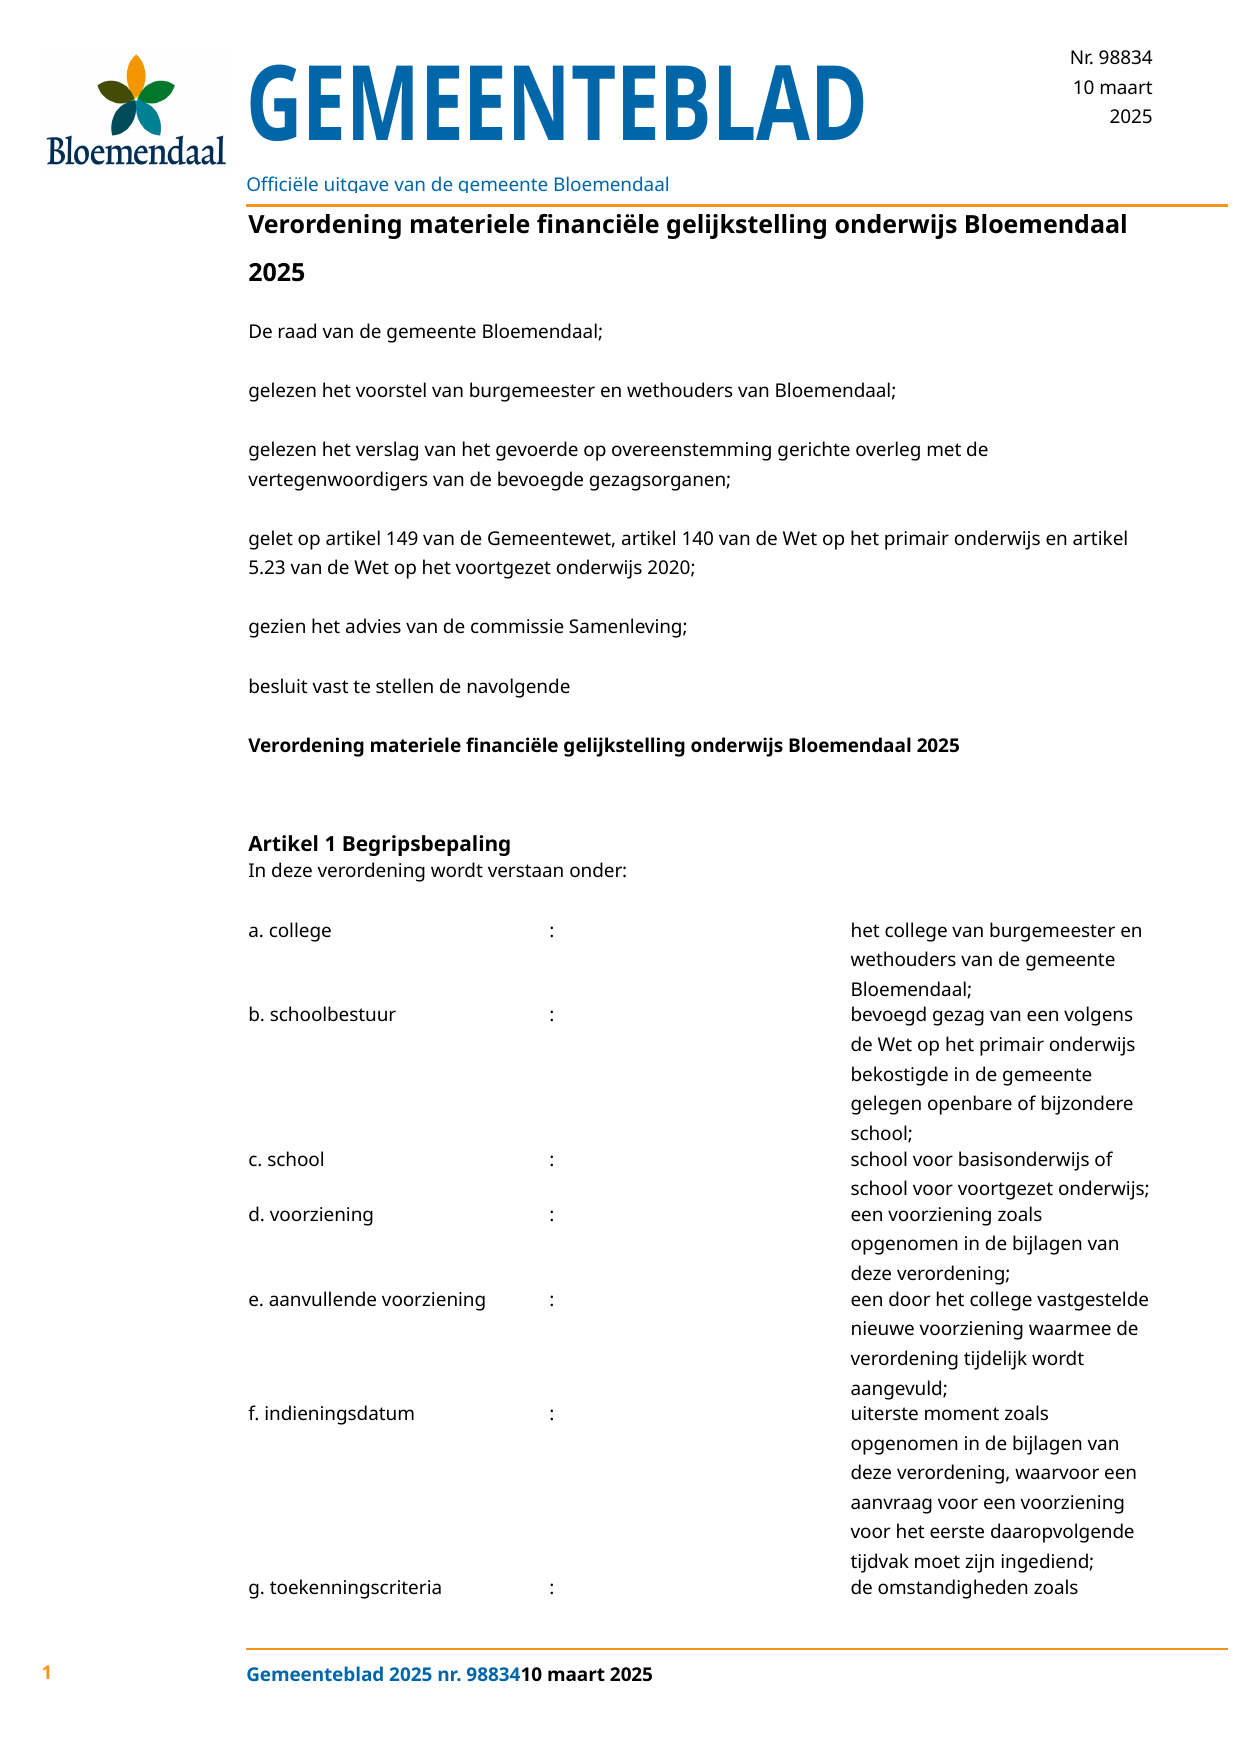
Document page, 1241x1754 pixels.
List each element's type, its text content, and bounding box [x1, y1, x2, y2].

table_cell : [549, 1002, 850, 1146]
table_cell de omstandigheden zoals [850, 1574, 1152, 1600]
table_cell c. school [248, 1146, 549, 1201]
text De raad van de gemeente Bloemendaal; [248, 318, 1152, 344]
table_header a. college [248, 917, 549, 1002]
table_cell : [549, 1201, 850, 1286]
text gelet op artikel 149 van de Gemeentewet, artikel 140 van de Wet op het primair onderwijs en artikel 5.23 van de Wet op het voortgezet onderwijs 2020; [248, 525, 1152, 580]
table_cell b. schoolbestuur [248, 1002, 549, 1146]
text Artikel 1 Begripsbepaling [248, 829, 1152, 857]
text gezien het advies van de commissie Samenleving; [248, 614, 1152, 639]
table_cell : [549, 1400, 850, 1574]
text gelezen het voorstel van burgemeester en wethouders van Bloemendaal; [248, 377, 1152, 403]
table_cell school voor basisonderwijs of school voor voortgezet onderwijs; [850, 1146, 1152, 1201]
table_cell f. indieningsdatum [248, 1400, 549, 1574]
picture [41, 47, 231, 172]
table_cell uiterste moment zoals opgenomen in de bijlagen van deze verordening, waarvoor een aanvraag voor een voorziening voor het eerste daaropvolgende tijdvak moet zijn ingediend; [850, 1400, 1152, 1574]
table_cell d. voorziening [248, 1201, 549, 1286]
table_cell een voorziening zoals opgenomen in de bijlagen van deze verordening; [850, 1201, 1152, 1286]
table_header : [549, 917, 850, 1002]
text gelezen het verslag van het gevoerde op overeenstemming gerichte overleg met de vertegenwoordigers van de bevoegde gezagsorganen; [248, 436, 1152, 492]
table_cell : [549, 1286, 850, 1400]
table_cell g. toekenningscriteria [248, 1574, 549, 1600]
table_cell een door het college vastgestelde nieuwe voorziening waarmee de verordening tijdelijk wordt aangevuld; [850, 1286, 1152, 1400]
table_header het college van burgemeester en wethouders van de gemeente Bloemendaal; [850, 917, 1152, 1002]
text Verordening materiele financiële gelijkstelling onderwijs Bloemendaal 2025 [248, 732, 1152, 758]
text In deze verordening wordt verstaan onder: [248, 857, 1152, 883]
text besluit vast te stellen de navolgende [248, 673, 1152, 699]
table_cell e. aanvullende voorziening [248, 1286, 549, 1400]
table_cell bevoegd gezag van een volgens de Wet op het primair onderwijs bekostigde in de gemeente gelegen openbare of bijzondere school; [850, 1002, 1152, 1146]
table_cell : [549, 1574, 850, 1600]
text Verordening materiele financiële gelijkstelling onderwijs Bloemendaal 2025 [248, 207, 1152, 288]
table_cell : [549, 1146, 850, 1201]
